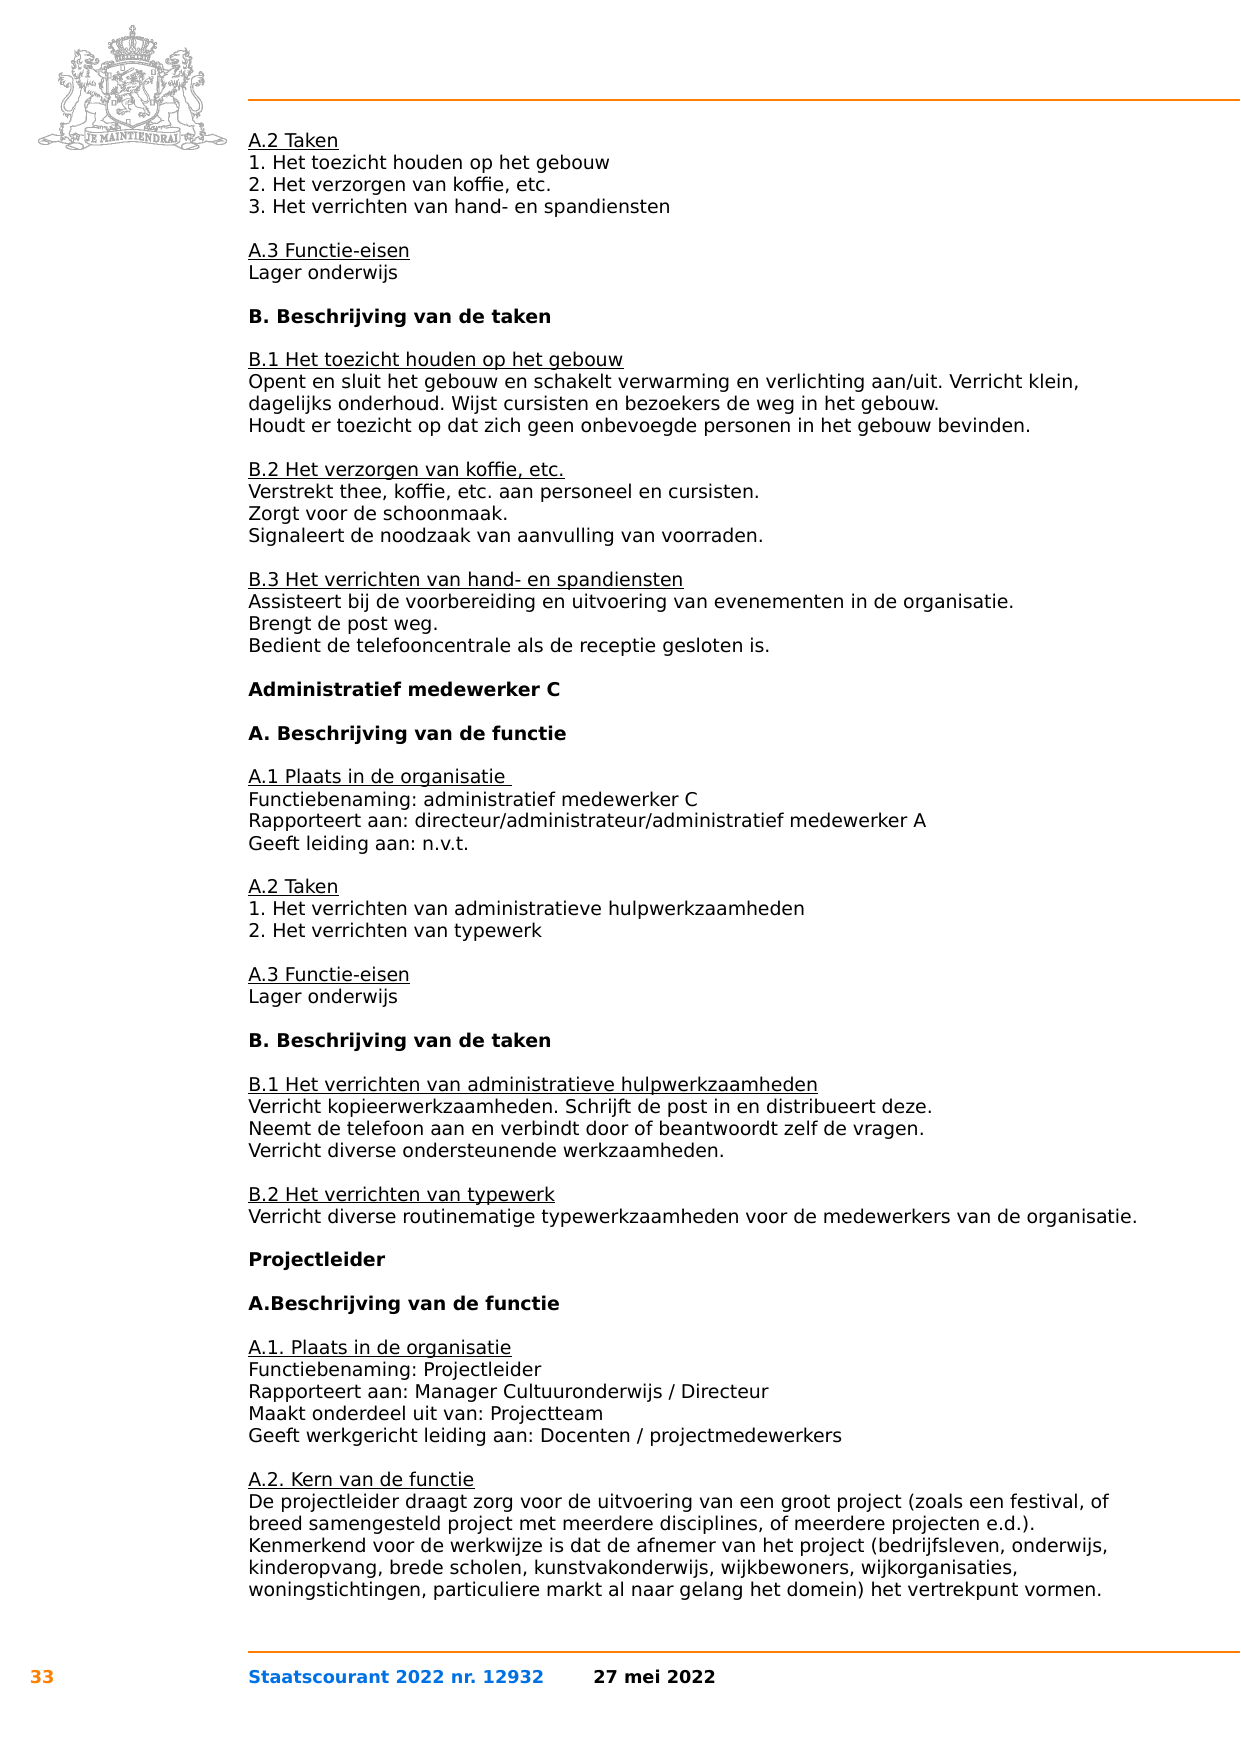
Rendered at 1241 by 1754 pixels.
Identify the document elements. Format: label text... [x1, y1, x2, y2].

text 2. Het verrichten van typewerk [248, 920, 1163, 942]
text Signaleert de noodzaak van aanvulling van voorraden. [248, 525, 1163, 547]
picture [38, 25, 227, 150]
text A.1 Plaats in de organisatie [248, 766, 1163, 788]
text A.3 Functie-eisen [248, 240, 1163, 262]
text Rapporteert aan: Manager Cultuuronderwijs / Directeur [248, 1381, 1163, 1403]
text Verstrekt thee, koffie, etc. aan personeel en cursisten. [248, 481, 1163, 503]
text Verricht diverse routinematige typewerkzaamheden voor de medewerkers van de organisatie. [248, 1206, 1163, 1227]
text 2. Het verzorgen van koffie, etc. [248, 174, 1163, 196]
text A.Beschrijving van de functie [248, 1293, 1163, 1315]
text Functiebenaming: administratief medewerker C [248, 788, 1163, 810]
text Geeft leiding aan: n.v.t. [248, 832, 1163, 854]
text Assisteert bij de voorbereiding en uitvoering van evenementen in de organisatie. [248, 591, 1163, 613]
text Projectleider [248, 1249, 1163, 1271]
text Verricht kopieerwerkzaamheden. Schrijft de post in en distribueert deze. [248, 1096, 1163, 1118]
text Geeft werkgericht leiding aan: Docenten / projectmedewerkers [248, 1425, 1163, 1447]
text B.1 Het verrichten van administratieve hulpwerkzaamheden [248, 1074, 1163, 1096]
text 1. Het toezicht houden op het gebouw [248, 152, 1163, 174]
text A. Beschrijving van de functie [248, 723, 1163, 744]
text De projectleider draagt zorg voor de uitvoering van een groot project (zoals een festival, of breed samengesteld project met meerdere disciplines, of meerdere projecten e.d.). [248, 1491, 1163, 1535]
text A.1. Plaats in de organisatie [248, 1337, 1163, 1359]
text B.2 Het verzorgen van koffie, etc. [248, 459, 1163, 481]
text Opent en sluit het gebouw en schakelt verwarming en verlichting aan/uit. Verricht klein, dagelijks onderhoud. Wijst cursisten en bezoekers de weg in het gebouw. [248, 371, 1163, 415]
text B. Beschrijving van de taken [248, 306, 1163, 327]
text Brengt de post weg. [248, 613, 1163, 635]
text Lager onderwijs [248, 986, 1163, 1008]
text A.3 Functie-eisen [248, 964, 1163, 986]
text Maakt onderdeel uit van: Projectteam [248, 1403, 1163, 1425]
text B.3 Het verrichten van hand- en spandiensten [248, 569, 1163, 591]
text Rapporteert aan: directeur/administrateur/administratief medewerker A [248, 810, 1163, 832]
text Functiebenaming: Projectleider [248, 1359, 1163, 1381]
text B.1 Het toezicht houden op het gebouw [248, 349, 1163, 371]
text 3. Het verrichten van hand- en spandiensten [248, 196, 1163, 218]
text Neemt de telefoon aan en verbindt door of beantwoordt zelf de vragen. [248, 1118, 1163, 1140]
text B.2 Het verrichten van typewerk [248, 1183, 1163, 1206]
text Bedient de telefooncentrale als de receptie gesloten is. [248, 635, 1163, 657]
text A.2 Taken [248, 876, 1163, 898]
text Verricht diverse ondersteunende werkzaamheden. [248, 1140, 1163, 1162]
text Houdt er toezicht op dat zich geen onbevoegde personen in het gebouw bevinden. [248, 415, 1163, 437]
text Administratief medewerker C [248, 679, 1163, 701]
text Zorgt voor de schoonmaak. [248, 503, 1163, 525]
text Lager onderwijs [248, 262, 1163, 284]
text A.2. Kern van de functie [248, 1469, 1163, 1491]
text A.2 Taken [248, 130, 1163, 152]
text Kenmerkend voor de werkwijze is dat de afnemer van het project (bedrijfsleven, onderwijs, kinderopvang, brede scholen, kunstvakonderwijs, wijkbewoners, wijkorganisaties, woningstichtingen, particuliere markt al naar gelang het domein) het vertrekpunt vormen. [248, 1535, 1163, 1601]
text B. Beschrijving van de taken [248, 1030, 1163, 1052]
text 1. Het verrichten van administratieve hulpwerkzaamheden [248, 898, 1163, 920]
